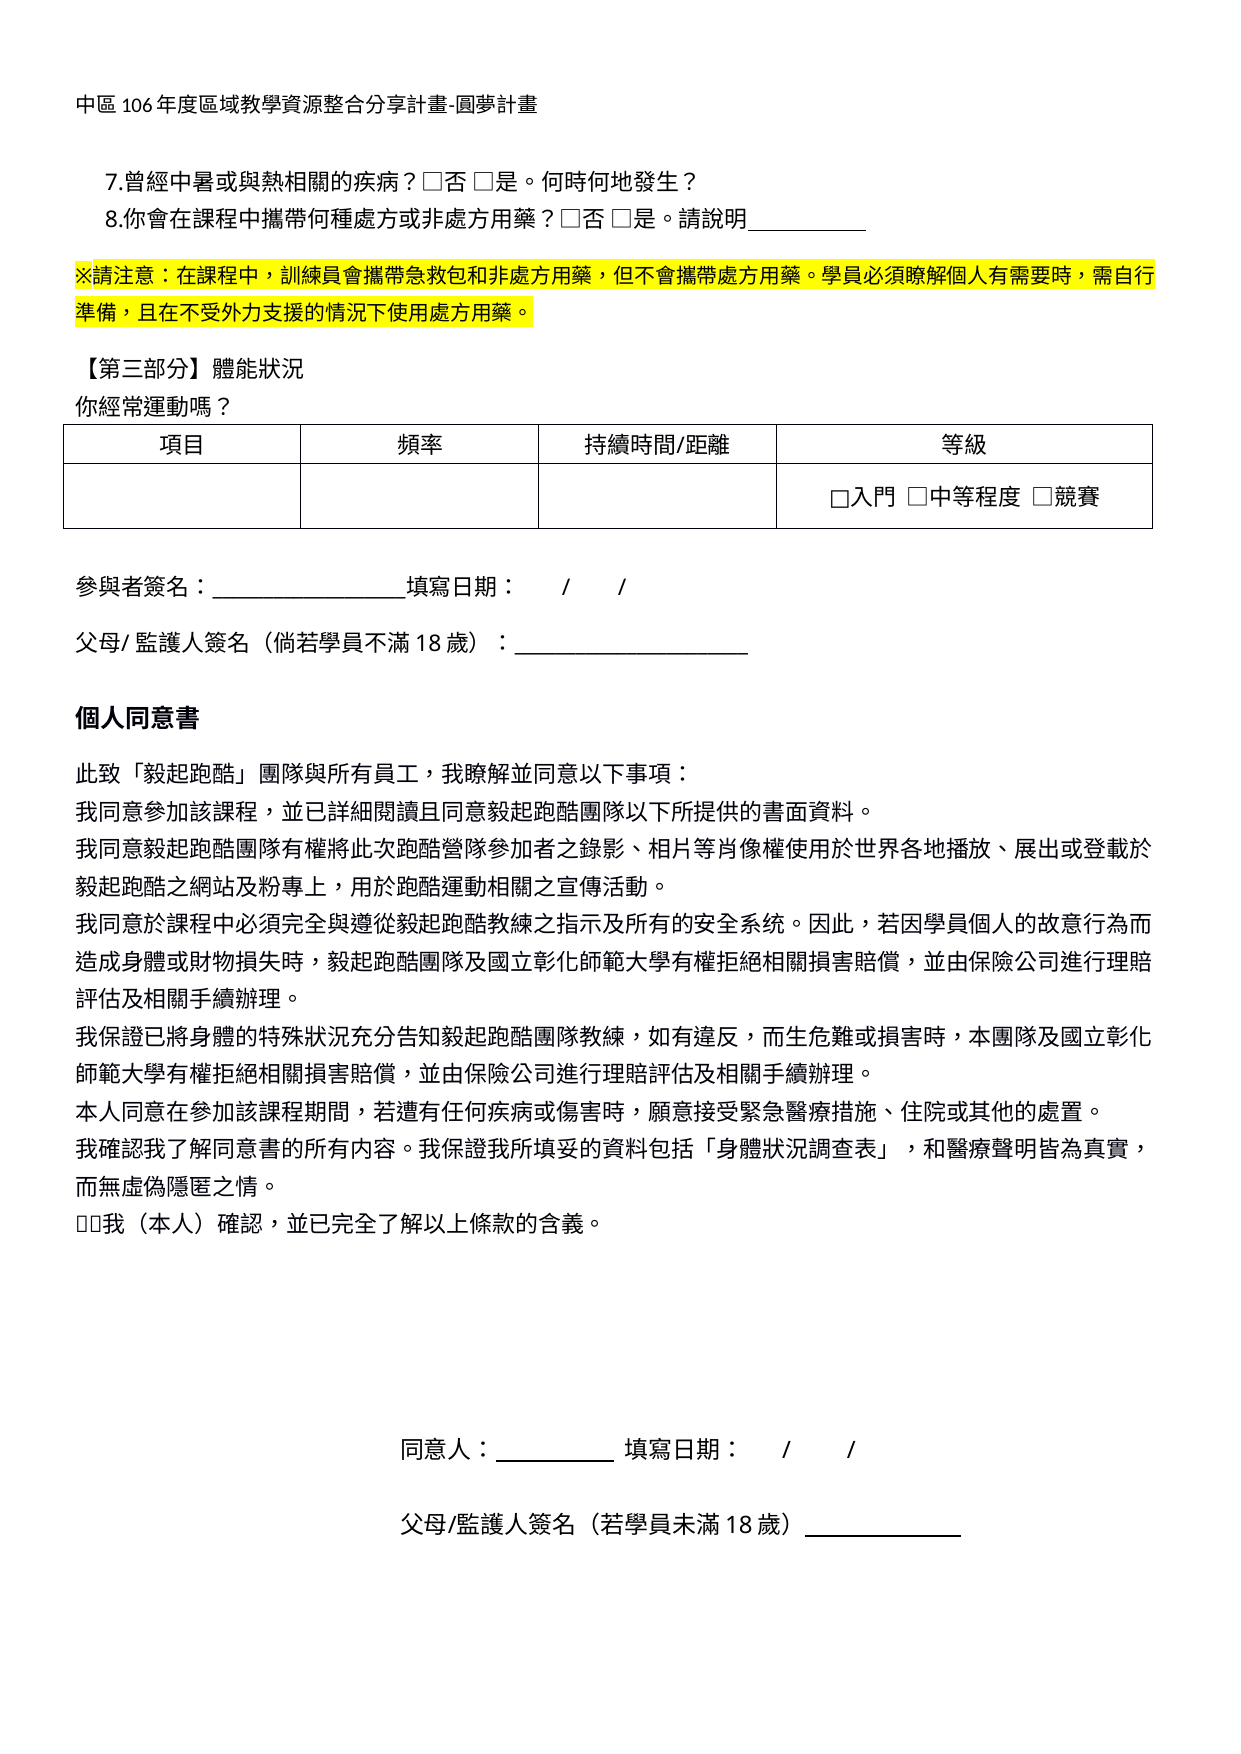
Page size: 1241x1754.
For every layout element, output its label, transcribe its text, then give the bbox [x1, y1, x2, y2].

text 7.曾經中暑或與熱相關的疾病？□否 □是。何時何地發生？ [104, 162, 1165, 199]
text 8.你會在課程中攜帶何種處方或非處方用藥？□否 □是。請說明 [104, 199, 1165, 237]
table_cell □入門 □中等程度 □競賽 [777, 464, 1152, 528]
table_header 持續時間/距離 [539, 425, 776, 463]
text 同意人： 填寫日期： / / [400, 1429, 1165, 1467]
text 此致「毅起跑酷」團隊與所有員工，我瞭解並同意以下事項： [75, 754, 1165, 792]
table_header 頻率 [301, 425, 538, 463]
text 我同意參加該課程，並已詳細閱讀且同意毅起跑酷團隊以下所提供的書面資料。 [75, 792, 1165, 829]
table_cell [301, 464, 538, 528]
text ※請注意：在課程中，訓練員會攜帶急救包和非處方用藥，但不會攜帶處方用藥。學員必須瞭解個人有需要時，需自行準備，且在不受外力支援的情況下使用處方用藥。 [75, 255, 1165, 330]
text 我同意於課程中必須完全與遵從毅起跑酷教練之指示及所有的安全系统。因此，若因學員個人的故意行為而造成身體或財物損失時，毅起跑酷團隊及國立彰化師範大學有權拒絕相關損害賠償，並由保險公司進行理賠評估及相關手續辦理。 [75, 904, 1165, 1017]
table_header 等級 [777, 425, 1152, 463]
text 父母/監護人簽名（若學員未滿18歲） [400, 1504, 1165, 1542]
text 本人同意在參加該課程期間，若遭有任何疾病或傷害時，願意接受緊急醫療措施、住院或其他的處置。 [75, 1092, 1165, 1129]
table_cell [539, 464, 776, 528]
text 父母/ 監護人簽名（倘若學員不滿18歲）：_______________________ [75, 623, 1165, 661]
text 我（本人）確認，並已完全了解以上條款的含義。 [75, 1204, 1165, 1242]
text 我保證已將身體的特殊狀況充分告知毅起跑酷團隊教練，如有違反，而生危難或損害時，本團隊及國立彰化師範大學有權拒絕相關損害賠償，並由保險公司進行理賠評估及相關手續辦理。 [75, 1017, 1165, 1092]
text 我確認我了解同意書的所有内容。我保證我所填妥的資料包括「身體狀況調查表」，和醫療聲明皆為真實，而無虛偽隱匿之情。 [75, 1129, 1165, 1204]
text 參與者簽名：___________________填寫日期： / / [75, 567, 1165, 604]
text 你經常運動嗎？ [75, 387, 1165, 424]
table_cell [64, 464, 300, 528]
text 個人同意書 [75, 698, 1165, 736]
text 我同意毅起跑酷團隊有權將此次跑酷營隊參加者之錄影、相片等肖像權使用於世界各地播放、展出或登載於毅起跑酷之網站及粉專上，用於跑酷運動相關之宣傳活動。 [75, 829, 1165, 904]
text 【第三部分】體能狀況 [75, 349, 1165, 387]
table_header 項目 [64, 425, 300, 463]
